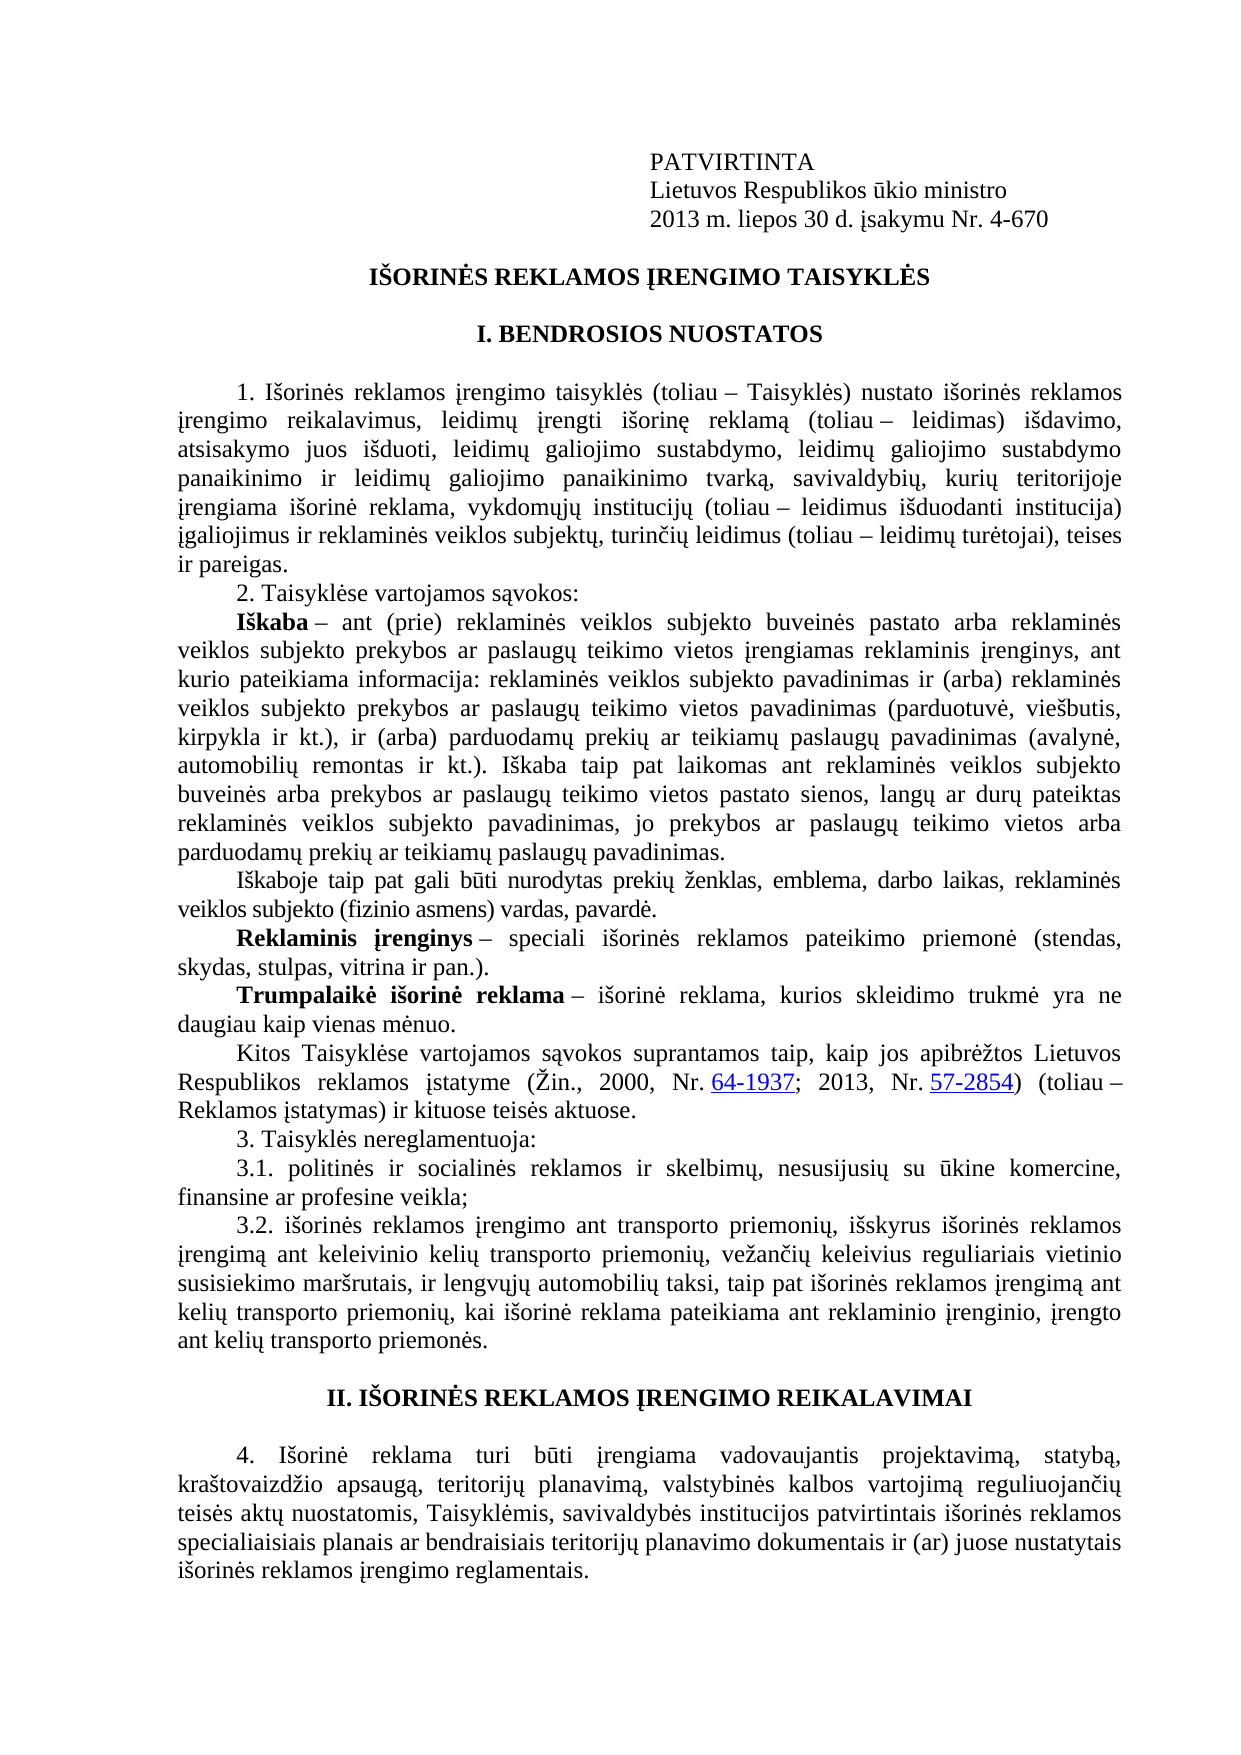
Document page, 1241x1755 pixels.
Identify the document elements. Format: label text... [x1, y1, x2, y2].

text 3.2. išorinės reklamos įrengimo ant transporto priemonių, išskyrus išorinės reklamos įrengimą ant keleivinio kelių transporto priemonių, vežančių keleivius reguliariais vietinio susisiekimo maršrutais, ir lengvųjų automobilių taksi, taip pat išorinės reklamos įrengimą ant kelių transporto priemonių, kai išorinė reklama pateikiama ant reklaminio įrenginio, įrengto ant kelių transporto priemonės. [177, 1211, 1122, 1354]
text 2013 m. liepos 30 d. įsakymu Nr. 4-670 [649, 204, 1122, 233]
text I. BENDROSIOS NUOSTATOS [177, 319, 1122, 348]
text II. IŠORINĖS REKLAMOS ĮRENGIMO REIKALAVIMAI [177, 1383, 1122, 1412]
text PATVIRTINTA [649, 147, 1122, 176]
text Trumpalaikė išorinė reklama – išorinė reklama, kurios skleidimo trukmė yra ne daugiau kaip vienas mėnuo. [177, 981, 1122, 1038]
text 1. Išorinės reklamos įrengimo taisyklės (toliau – Taisyklės) nustato išorinės reklamos įrengimo reikalavimus, leidimų įrengti išorinę reklamą (toliau – leidimas) išdavimo, atsisakymo juos išduoti, leidimų galiojimo sustabdymo, leidimų galiojimo sustabdymo panaikinimo ir leidimų galiojimo panaikinimo tvarką, savivaldybių, kurių teritorijoje įrengiama išorinė reklama, vykdomųjų institucijų (toliau – leidimus išduodanti institucija) įgaliojimus ir reklaminės veiklos subjektų, turinčių leidimus (toliau – leidimų turėtojai), teises ir pareigas. [177, 377, 1122, 578]
text 3.1. politinės ir socialinės reklamos ir skelbimų, nesusijusių su ūkine komercine, finansine ar profesine veikla; [177, 1153, 1122, 1211]
text 2. Taisyklėse vartojamos sąvokos: [177, 578, 1122, 607]
text 4. Išorinė reklama turi būti įrengiama vadovaujantis projektavimą, statybą, kraštovaizdžio apsaugą, teritorijų planavimą, valstybinės kalbos vartojimą reguliuojančių teisės aktų nuostatomis, Taisyklėmis, savivaldybės institucijos patvirtintais išorinės reklamos specialiaisiais planais ar bendraisiais teritorijų planavimo dokumentais ir (ar) juose nustatytais išorinės reklamos įrengimo reglamentais. [177, 1441, 1122, 1584]
text Kitos Taisyklėse vartojamos sąvokos suprantamos taip, kaip jos apibrėžtos Lietuvos Respublikos reklamos įstatyme (Žin., 2000, Nr. 64-1937; 2013, Nr. 57-2854) (toliau – Reklamos įstatymas) ir kituose teisės aktuose. [177, 1038, 1122, 1124]
text Lietuvos Respublikos ūkio ministro [649, 176, 1122, 204]
text Iškaba – ant (prie) reklaminės veiklos subjekto buveinės pastato arba reklaminės veiklos subjekto prekybos ar paslaugų teikimo vietos įrengiamas reklaminis įrenginys, ant kurio pateikiama informacija: reklaminės veiklos subjekto pavadinimas ir (arba) reklaminės veiklos subjekto prekybos ar paslaugų teikimo vietos pavadinimas (parduotuvė, viešbutis, kirpykla ir kt.), ir (arba) parduodamų prekių ar teikiamų paslaugų pavadinimas (avalynė, automobilių remontas ir kt.). Iškaba taip pat laikomas ant reklaminės veiklos subjekto buveinės arba prekybos ar paslaugų teikimo vietos pastato sienos, langų ar durų pateiktas reklaminės veiklos subjekto pavadinimas, jo prekybos ar paslaugų teikimo vietos arba parduodamų prekių ar teikiamų paslaugų pavadinimas. [177, 607, 1122, 866]
text Reklaminis įrenginys – speciali išorinės reklamos pateikimo priemonė (stendas, skydas, stulpas, vitrina ir pan.). [177, 923, 1122, 981]
text 3. Taisyklės nereglamentuoja: [177, 1124, 1122, 1153]
text Iškaboje taip pat gali būti nurodytas prekių ženklas, emblema, darbo laikas, reklaminės veiklos subjekto (fizinio asmens) vardas, pavardė. [177, 866, 1122, 923]
text IŠORINĖS REKLAMOS ĮRENGIMO TAISYKLĖS [177, 262, 1122, 291]
